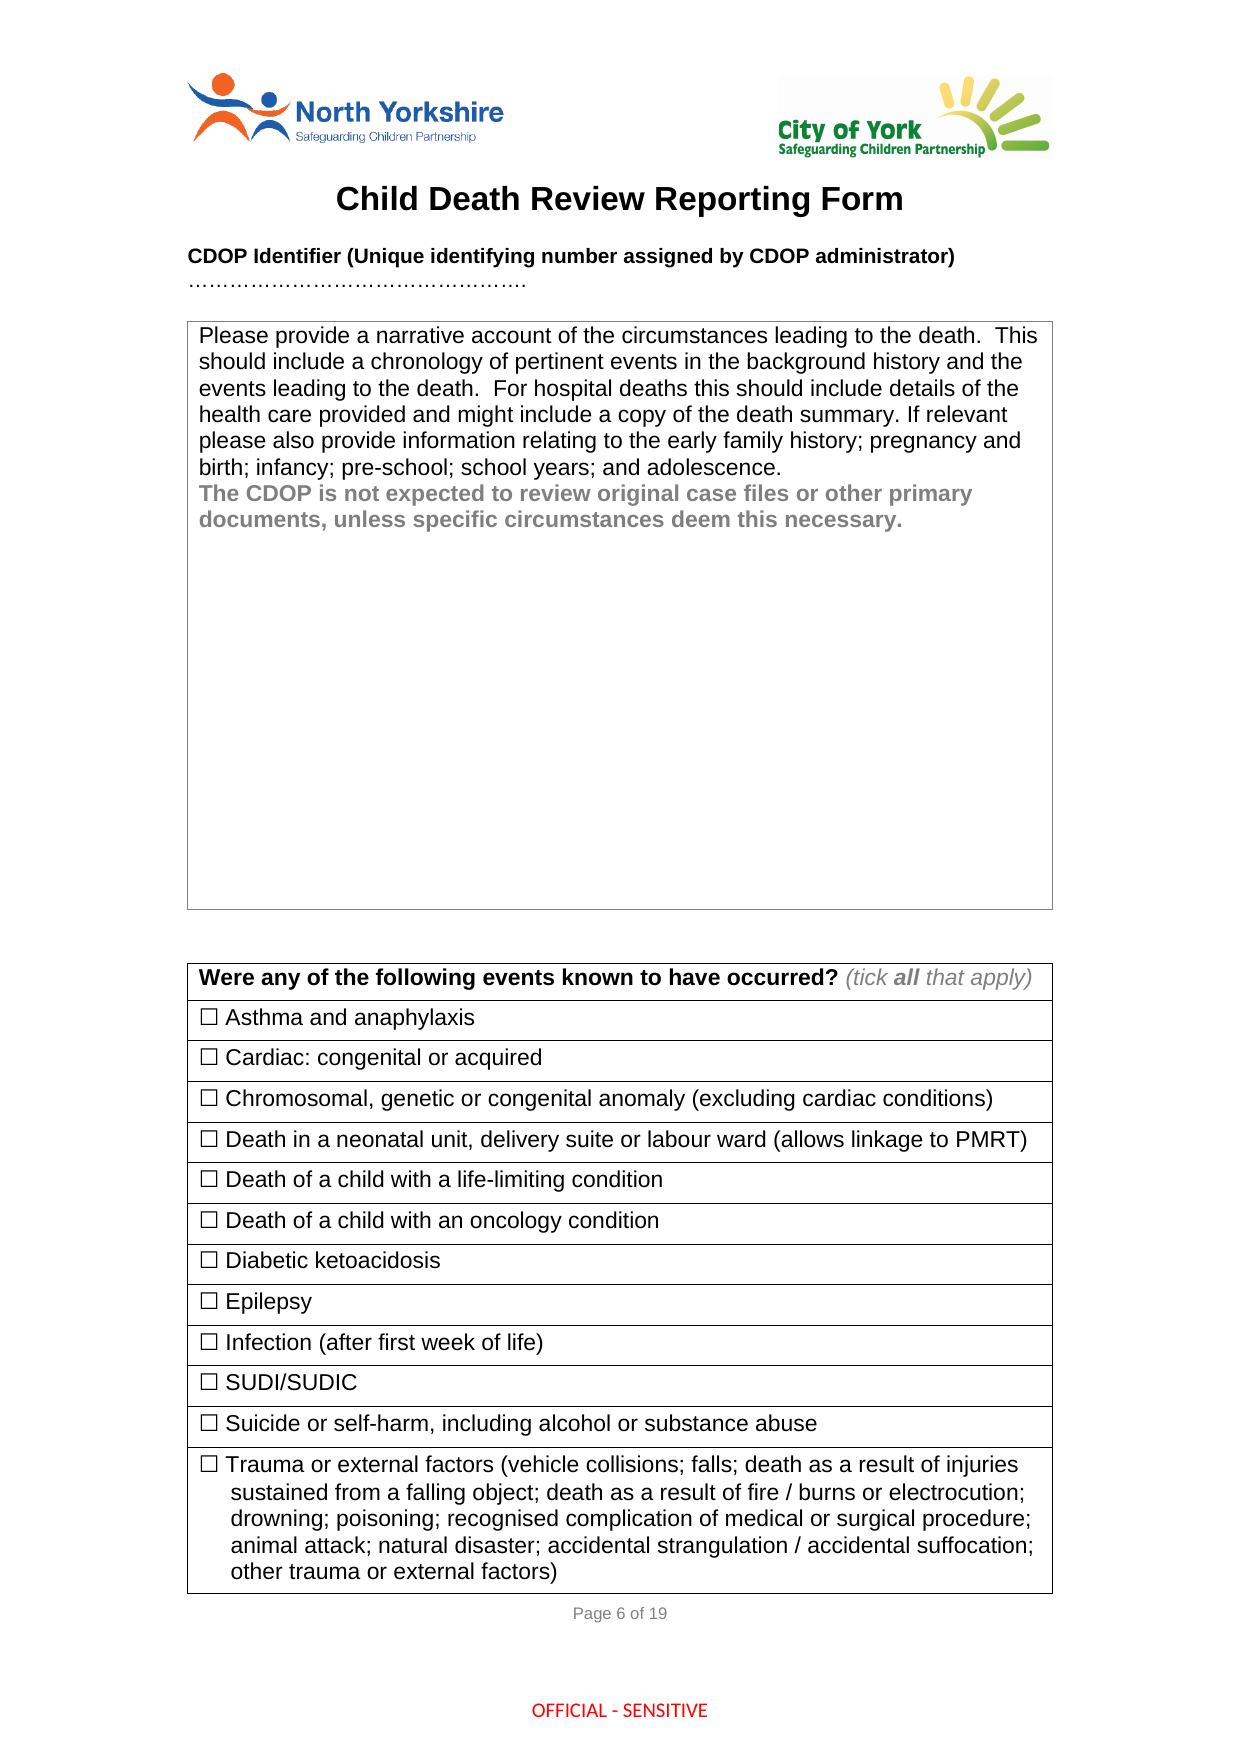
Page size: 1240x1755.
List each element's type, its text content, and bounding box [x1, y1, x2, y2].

table_cell ☐ Asthma and anaphylaxis [188, 1001, 1052, 1040]
table_cell ☐ Infection (after first week of life) [188, 1326, 1052, 1365]
table_cell ☐ Death of a child with an oncology condition [188, 1204, 1052, 1243]
table_header Please provide a narrative account of the circumstances leading to the death. This should include a chronology of pertinent events in the background history and the events leading to the death. For hospital deaths this should include details of the health care provided and might include a copy of the death summary. If relevant please also provide information relating to the early family history; pregnancy and birth; infancy; pre-school; school years; and adolescence. The CDOP is not expected to review original case files or other primary documents, unless specific circumstances deem this necessary. [188, 322, 1052, 909]
table_cell ☐ Epilepsy [188, 1285, 1052, 1325]
table_cell ☐ Suicide or self-harm, including alcohol or substance abuse [188, 1407, 1052, 1447]
table_cell ☐ Diabetic ketoacidosis [188, 1245, 1052, 1284]
table_cell ☐ Cardiac: congenital or acquired [188, 1041, 1052, 1081]
table_cell ☐ Trauma or external factors (vehicle collisions; falls; death as a result of injuries sustained from a falling object; death as a result of fire / burns or electrocution; drowning; poisoning; recognised complication of medical or surgical procedure; animal attack; natural disaster; accidental strangulation / accidental suffocation; other trauma or external factors) [188, 1448, 1052, 1593]
table_cell ☐ Death in a neonatal unit, delivery suite or labour ward (allows linkage to PMRT) [188, 1123, 1052, 1162]
table_header Were any of the following events known to have occurred? (tick all that apply) [188, 964, 1052, 1000]
table_cell ☐ Chromosomal, genetic or congenital anomaly (excluding cardiac conditions) [188, 1082, 1052, 1122]
table_cell ☐ Death of a child with a life-limiting condition [188, 1163, 1052, 1203]
table_cell ☐ SUDI/SUDIC [188, 1366, 1052, 1406]
